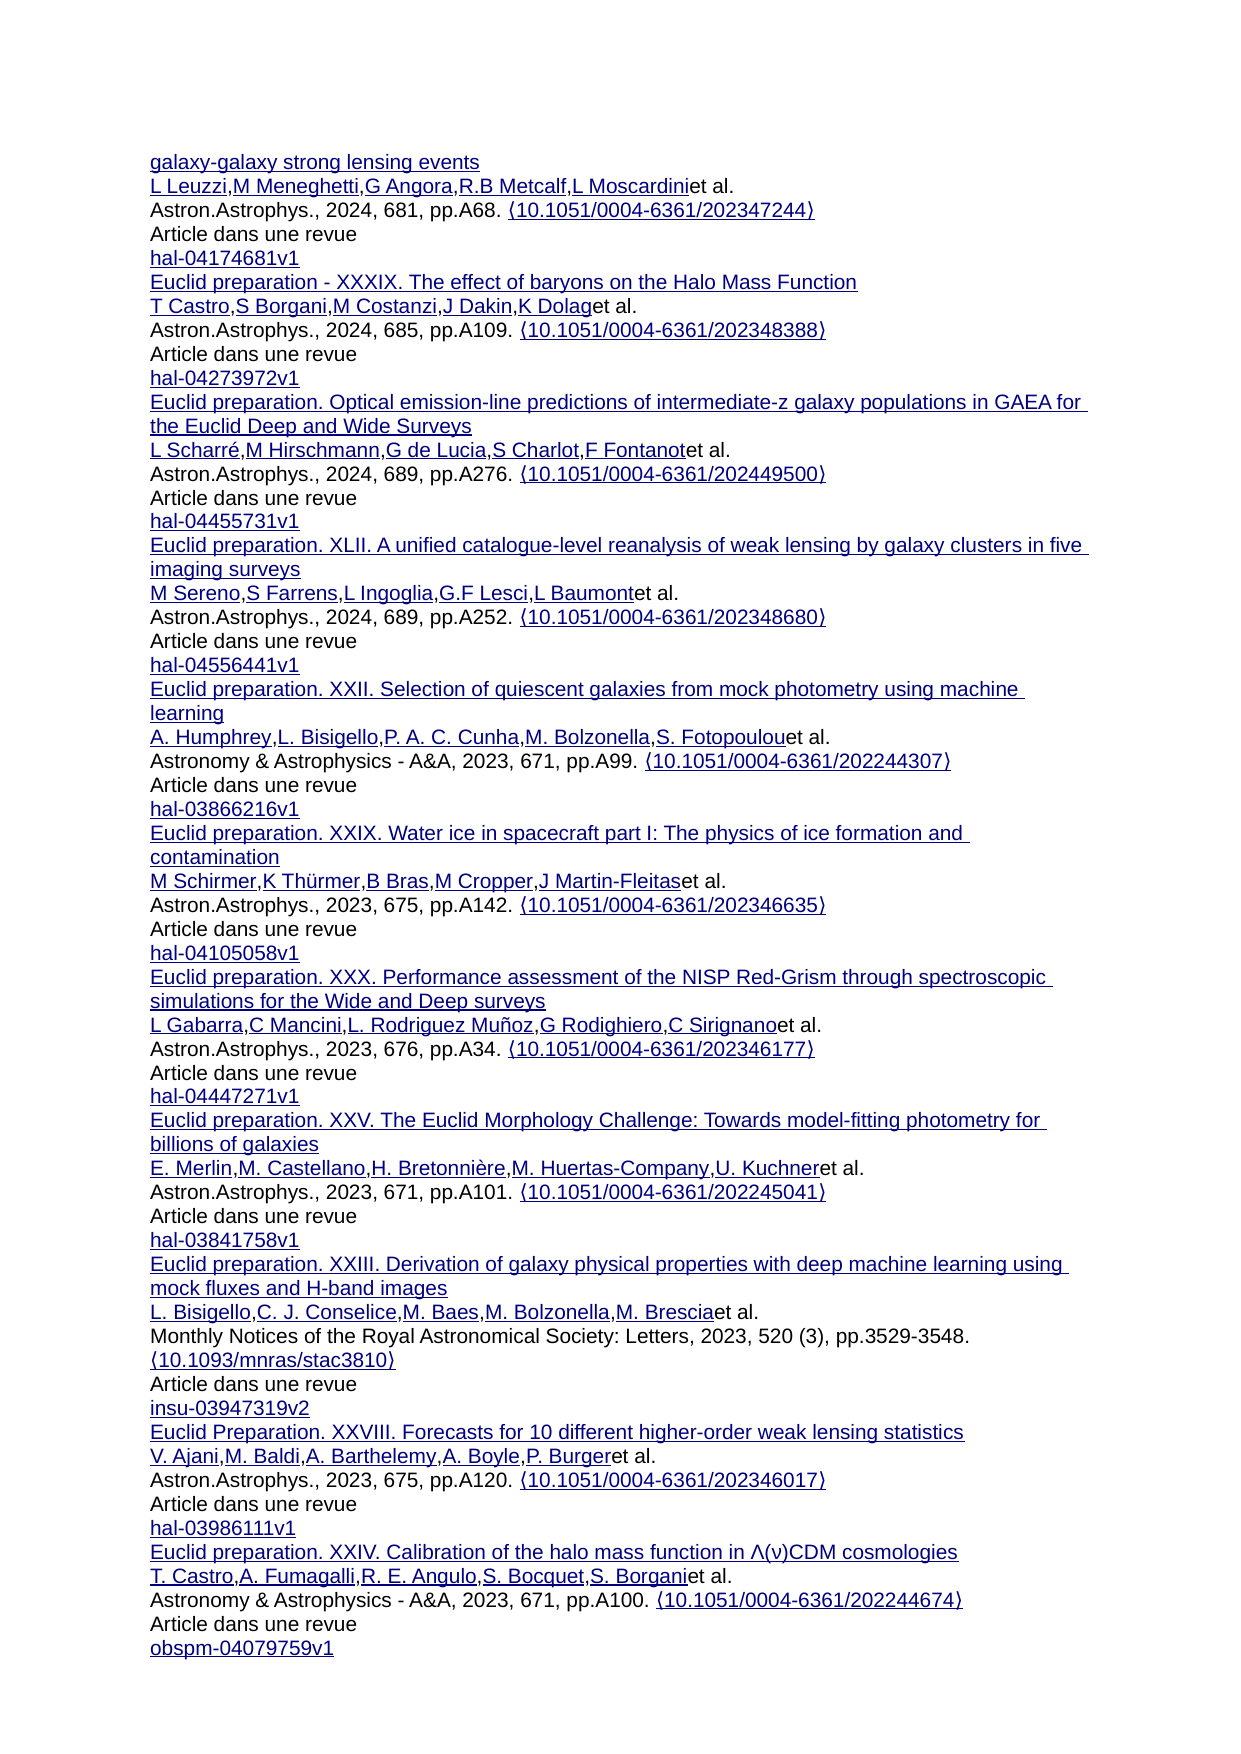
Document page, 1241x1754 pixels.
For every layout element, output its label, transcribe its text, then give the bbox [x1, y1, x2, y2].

table_cell Euclid preparation. Optical emission-line predictions of intermediate-z galaxy populations in GAEA for the Euclid Deep and Wide Surveys L Scharré,M Hirschmann,G de Lucia,S Charlot,F Fontanotet al. Astron.Astrophys., 2024, 689, pp.A276. ⟨10.1051/0004-6361/202449500⟩ Article dans une revue hal-04455731v1 [150, 390, 1090, 533]
table_cell Euclid preparation. XLII. A unified catalogue-level reanalysis of weak lensing by galaxy clusters in five imaging surveys M Sereno,S Farrens,L Ingoglia,G.F Lesci,L Baumontet al. Astron.Astrophys., 2024, 689, pp.A252. ⟨10.1051/0004-6361/202348680⟩ Article dans une revue hal-04556441v1 [150, 533, 1090, 677]
table_cell Euclid preparation - XXXIX. The effect of baryons on the Halo Mass Function T Castro,S Borgani,M Costanzi,J Dakin,K Dolaget al. Astron.Astrophys., 2024, 685, pp.A109. ⟨10.1051/0004-6361/202348388⟩ Article dans une revue hal-04273972v1 [150, 270, 1090, 389]
table_cell Euclid preparation. XXIV. Calibration of the halo mass function in Λ(ν)CDM cosmologies T. Castro,A. Fumagalli,R. E. Angulo,S. Bocquet,S. Borganiet al. Astronomy & Astrophysics - A&A, 2023, 671, pp.A100. ⟨10.1051/0004-6361/202244674⟩ Article dans une revue obspm-04079759v1 [150, 1540, 1090, 1659]
table_cell Euclid preparation. XXV. The Euclid Morphology Challenge: Towards model-fitting photometry for billions of galaxies E. Merlin,M. Castellano,H. Bretonnière,M. Huertas-Company,U. Kuchneret al. Astron.Astrophys., 2023, 671, pp.A101. ⟨10.1051/0004-6361/202245041⟩ Article dans une revue hal-03841758v1 [150, 1108, 1090, 1252]
table_cell Euclid preparation. XXX. Performance assessment of the NISP Red-Grism through spectroscopic simulations for the Wide and Deep surveys L Gabarra,C Mancini,L. Rodriguez Muñoz,G Rodighiero,C Sirignanoet al. Astron.Astrophys., 2023, 676, pp.A34. ⟨10.1051/0004-6361/202346177⟩ Article dans une revue hal-04447271v1 [150, 965, 1090, 1108]
table_cell Euclid preparation. XXIX. Water ice in spacecraft part I: The physics of ice formation and contamination M Schirmer,K Thürmer,B Bras,M Cropper,J Martin-Fleitaset al. Astron.Astrophys., 2023, 675, pp.A142. ⟨10.1051/0004-6361/202346635⟩ Article dans une revue hal-04105058v1 [150, 821, 1090, 964]
table_cell Euclid Preparation. XXVIII. Forecasts for 10 different higher-order weak lensing statistics V. Ajani,M. Baldi,A. Barthelemy,A. Boyle,P. Burgeret al. Astron.Astrophys., 2023, 675, pp.A120. ⟨10.1051/0004-6361/202346017⟩ Article dans une revue hal-03986111v1 [150, 1420, 1090, 1539]
table_cell galaxy-galaxy strong lensing events L Leuzzi,M Meneghetti,G Angora,R.B Metcalf,L Moscardiniet al. Astron.Astrophys., 2024, 681, pp.A68. ⟨10.1051/0004-6361/202347244⟩ Article dans une revue hal-04174681v1 [150, 150, 1090, 270]
table_cell Euclid preparation. XXIII. Derivation of galaxy physical properties with deep machine learning using mock fluxes and H-band images L. Bisigello,C. J. Conselice,M. Baes,M. Bolzonella,M. Bresciaet al. Monthly Notices of the Royal Astronomical Society: Letters, 2023, 520 (3), pp.3529-3548. ⟨10.1093/mnras/stac3810⟩ Article dans une revue insu-03947319v2 [150, 1252, 1090, 1420]
table_cell Euclid preparation. XXII. Selection of quiescent galaxies from mock photometry using machine learning A. Humphrey,L. Bisigello,P. A. C. Cunha,M. Bolzonella,S. Fotopoulouet al. Astronomy & Astrophysics - A&A, 2023, 671, pp.A99. ⟨10.1051/0004-6361/202244307⟩ Article dans une revue hal-03866216v1 [150, 677, 1090, 821]
